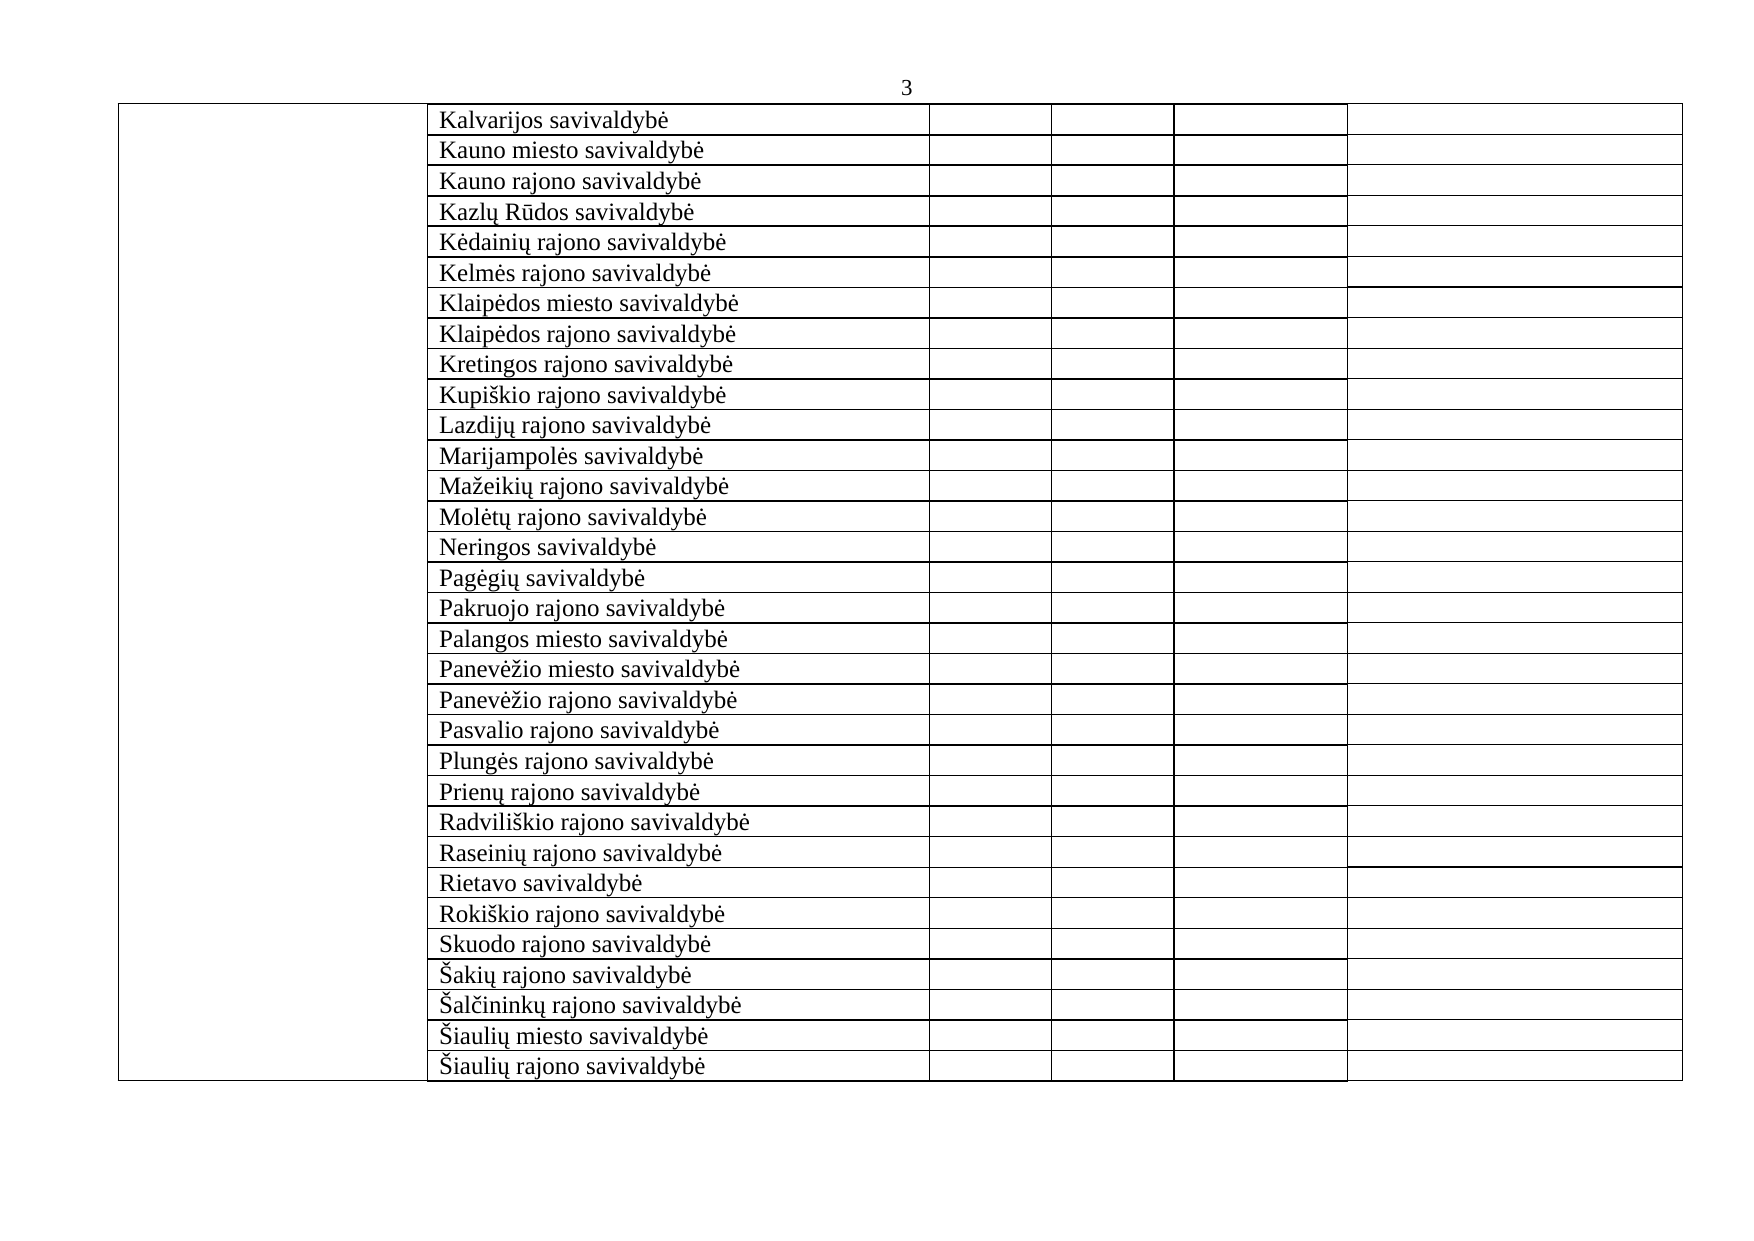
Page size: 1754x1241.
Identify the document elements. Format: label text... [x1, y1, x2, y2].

table_cell [1348, 288, 1682, 317]
table_cell [930, 1051, 1051, 1080]
table_cell [1175, 105, 1347, 134]
table_cell [1052, 624, 1173, 653]
table_cell [1348, 532, 1682, 561]
table_cell Neringos savivaldybė [428, 532, 929, 561]
table_cell Klaipėdos miesto savivaldybė [428, 288, 929, 317]
table_cell [1175, 685, 1347, 714]
table_cell [1052, 654, 1173, 683]
table_cell Plungės rajono savivaldybė [428, 746, 929, 775]
table_cell [1348, 684, 1682, 714]
table_cell [930, 868, 1051, 897]
table_cell [1175, 136, 1347, 164]
table_cell [1052, 837, 1173, 866]
table_cell [930, 502, 1051, 531]
table_cell [1348, 1020, 1682, 1049]
table_cell [930, 990, 1051, 1019]
table_cell [1052, 868, 1173, 897]
table_cell [1175, 441, 1347, 469]
table_cell [1052, 288, 1173, 317]
table_cell Molėtų rajono savivaldybė [428, 502, 929, 531]
table_cell [930, 563, 1051, 592]
table_cell [1348, 1051, 1682, 1080]
table_cell [1052, 929, 1173, 958]
table_cell [1348, 959, 1682, 988]
table_cell [1348, 654, 1682, 683]
table_cell [1348, 349, 1682, 378]
table_cell [1052, 715, 1173, 744]
table_cell [1052, 380, 1173, 408]
table_cell [930, 898, 1051, 927]
table_cell Pagėgių savivaldybė [428, 563, 929, 592]
table_cell [1175, 197, 1347, 225]
table_cell Šalčininkų rajono savivaldybė [428, 990, 929, 1019]
table_cell [1052, 502, 1173, 531]
table_cell [930, 960, 1051, 988]
table_cell [930, 1021, 1051, 1049]
table_cell [1175, 166, 1347, 195]
table_cell Pakruojo rajono savivaldybė [428, 593, 929, 622]
table_cell [1175, 929, 1347, 958]
table_cell [1348, 776, 1682, 805]
table_cell [1052, 685, 1173, 714]
table_cell [1348, 715, 1682, 744]
table_cell [1348, 990, 1682, 1019]
table_cell Mažeikių rajono savivaldybė [428, 471, 929, 500]
table_cell [1052, 593, 1173, 622]
table_cell [1348, 837, 1682, 866]
table_cell Raseinių rajono savivaldybė [428, 837, 929, 866]
table_cell [1052, 776, 1173, 805]
table_cell [1175, 776, 1347, 805]
table_cell [1348, 318, 1682, 347]
table_cell [1175, 319, 1347, 347]
table_cell [1052, 166, 1173, 195]
table_cell [1052, 807, 1173, 836]
table_cell [1175, 563, 1347, 592]
table_cell [930, 227, 1051, 256]
table_cell [1052, 746, 1173, 775]
table_cell [1348, 440, 1682, 469]
table_cell [1175, 624, 1347, 653]
table_cell Marijampolės savivaldybė [428, 441, 929, 469]
table_cell [1175, 807, 1347, 836]
table_cell [930, 532, 1051, 561]
table_cell [1348, 929, 1682, 958]
table_cell [1348, 104, 1682, 134]
table_cell [1052, 441, 1173, 469]
table_cell [1175, 1021, 1347, 1049]
table_cell [1052, 349, 1173, 378]
table_cell [1052, 227, 1173, 256]
table_cell Skuodo rajono savivaldybė [428, 929, 929, 958]
table_cell [930, 380, 1051, 408]
table_cell [1052, 898, 1173, 927]
table_cell [1348, 165, 1682, 195]
table_cell [1052, 136, 1173, 164]
table_cell Palangos miesto savivaldybė [428, 624, 929, 653]
table_cell [1052, 105, 1173, 134]
table_cell [1175, 471, 1347, 500]
table_cell [930, 349, 1051, 378]
table_cell [1348, 868, 1682, 897]
table_cell [1175, 258, 1347, 286]
table_cell [930, 471, 1051, 500]
table_cell [1052, 197, 1173, 225]
table_cell [1052, 960, 1173, 988]
table_cell Šiaulių rajono savivaldybė [428, 1051, 929, 1080]
table_cell [930, 776, 1051, 805]
table_cell [1348, 471, 1682, 500]
table_cell [119, 104, 427, 1080]
table_cell Panevėžio rajono savivaldybė [428, 685, 929, 714]
table_cell [1348, 806, 1682, 836]
table_cell Prienų rajono savivaldybė [428, 776, 929, 805]
table_cell [930, 197, 1051, 225]
table_cell Rietavo savivaldybė [428, 868, 929, 897]
table_cell [1175, 654, 1347, 683]
table_cell [930, 715, 1051, 744]
table_cell [930, 685, 1051, 714]
table_cell [1348, 379, 1682, 408]
table_cell Lazdijų rajono savivaldybė [428, 410, 929, 439]
table_cell [1175, 593, 1347, 622]
table_cell [930, 258, 1051, 286]
table_cell [1175, 227, 1347, 256]
table_cell [1348, 135, 1682, 164]
table_cell [930, 654, 1051, 683]
table_cell [1175, 502, 1347, 531]
table_cell [1052, 1021, 1173, 1049]
table_cell [1175, 380, 1347, 408]
table_cell Šiaulių miesto savivaldybė [428, 1021, 929, 1049]
table_cell [930, 105, 1051, 134]
table_cell [1175, 898, 1347, 927]
table_cell Kauno rajono savivaldybė [428, 166, 929, 195]
table_cell [1052, 258, 1173, 286]
table_cell [1175, 746, 1347, 775]
table_cell [1052, 1051, 1173, 1080]
table_cell [1052, 471, 1173, 500]
table_cell [930, 624, 1051, 653]
table_cell [930, 410, 1051, 439]
table_cell [1348, 257, 1682, 286]
table_cell Kauno miesto savivaldybė [428, 136, 929, 164]
table_cell [1348, 410, 1682, 439]
table_cell [930, 288, 1051, 317]
table_cell [930, 807, 1051, 836]
table_cell [1348, 593, 1682, 622]
table_cell Pasvalio rajono savivaldybė [428, 715, 929, 744]
table_cell [1348, 623, 1682, 653]
table_cell [1348, 745, 1682, 775]
table_cell [1348, 226, 1682, 256]
table_cell Panevėžio miesto savivaldybė [428, 654, 929, 683]
table_cell Kupiškio rajono savivaldybė [428, 380, 929, 408]
table_cell Klaipėdos rajono savivaldybė [428, 319, 929, 347]
table_cell Kėdainių rajono savivaldybė [428, 227, 929, 256]
table_cell Kretingos rajono savivaldybė [428, 349, 929, 378]
table_cell [1348, 898, 1682, 927]
table_cell [1348, 501, 1682, 531]
table_cell [1175, 868, 1347, 897]
table_cell Kalvarijos savivaldybė [428, 105, 929, 134]
table_cell [930, 441, 1051, 469]
table_cell Kazlų Rūdos savivaldybė [428, 197, 929, 225]
table_cell [1175, 960, 1347, 988]
table_cell [1052, 563, 1173, 592]
table_cell [1175, 349, 1347, 378]
table_cell [930, 593, 1051, 622]
table_cell [1175, 837, 1347, 866]
table_cell Kelmės rajono savivaldybė [428, 258, 929, 286]
table_cell [1348, 562, 1682, 592]
table_cell [1175, 532, 1347, 561]
table_cell [930, 319, 1051, 347]
table_cell [930, 136, 1051, 164]
table_cell [1052, 532, 1173, 561]
table_cell [1052, 410, 1173, 439]
table_cell [930, 166, 1051, 195]
table_cell [930, 929, 1051, 958]
table_cell Radviliškio rajono savivaldybė [428, 807, 929, 836]
table_cell [1052, 990, 1173, 1019]
table_cell [1175, 288, 1347, 317]
table_cell [1348, 196, 1682, 225]
table_cell [1175, 1051, 1347, 1080]
table_cell Rokiškio rajono savivaldybė [428, 898, 929, 927]
table_cell Šakių rajono savivaldybė [428, 960, 929, 988]
table_cell [1175, 990, 1347, 1019]
table_cell [1175, 715, 1347, 744]
table_cell [930, 746, 1051, 775]
table_cell [930, 837, 1051, 866]
table_cell [1052, 319, 1173, 347]
table_cell [1175, 410, 1347, 439]
